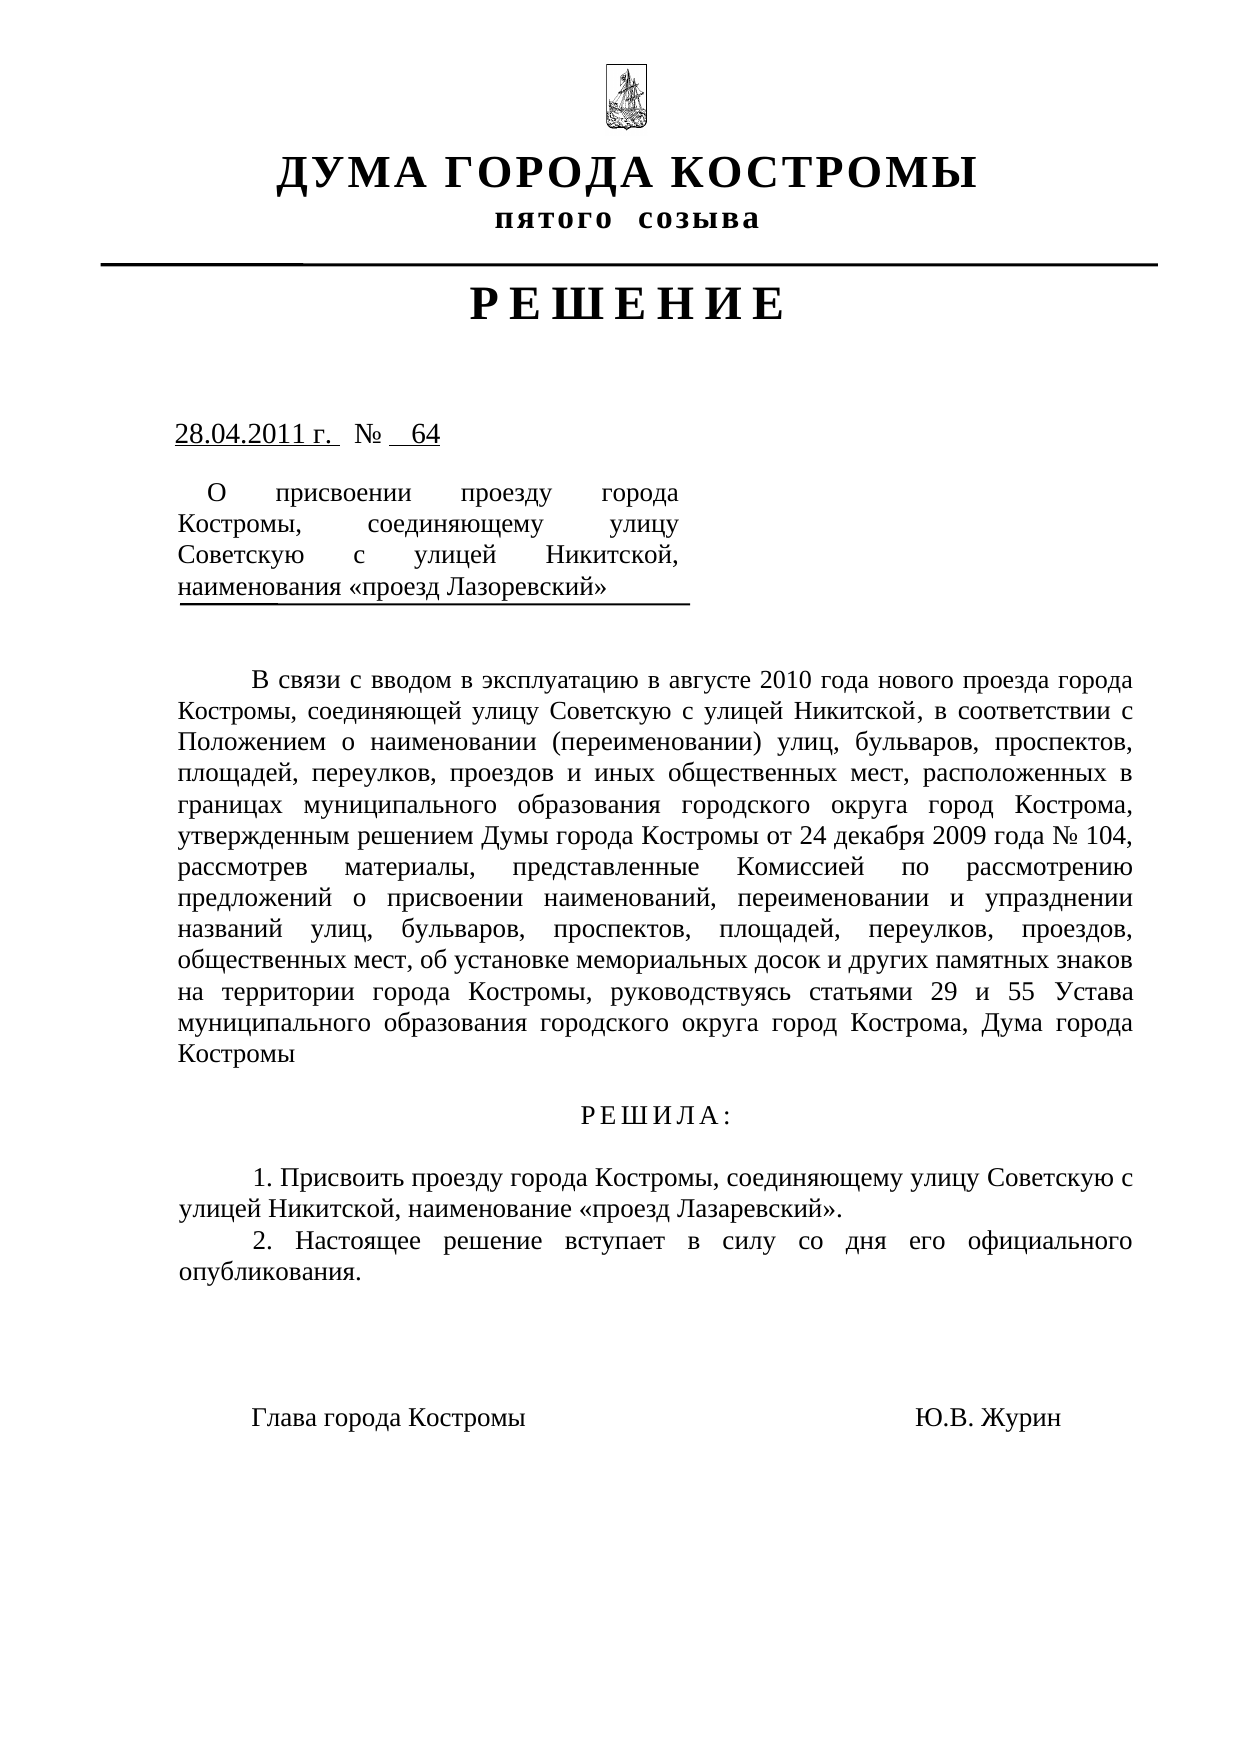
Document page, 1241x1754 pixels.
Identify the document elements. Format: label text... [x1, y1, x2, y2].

text РЕШЕНИЕ [99, 274, 1154, 329]
text О присвоении проезду города Костромы, соединяющему улицу Советскую с улицей Никитской, наименования «проезд Лазоревский» [177, 476, 679, 601]
text 1. Присвоить проезду города Костромы, соединяющему улицу Советскую с улицей Никитской, наименование «проезд Лазаревский». [179, 1161, 1134, 1224]
text 28.04.2011 г. № 64 [99, 416, 1154, 449]
text 2. Настоящее решение вступает в силу со дня его официального опубликования. [179, 1224, 1134, 1286]
text ДУМА ГОРОДА КОСТРОМЫ [99, 145, 1154, 198]
text В связи с вводом в эксплуатацию в августе 2010 года нового проезда города Костромы, соединяющей улицу Советскую с улицей Никитской, в соответствии с Положением о наименовании (переименовании) улиц, бульваров, проспектов, площадей, переулков, проездов и иных общественных мест, расположенных в границах муниципального образования городского округа город Кострома, утвержденным решением Думы города Костромы от 24 декабря 2009 года № 104, рассмотрев материалы, представленные Комиссией по рассмотрению предложений о присвоении наименований, переименовании и упразднении названий улиц, бульваров, проспектов, площадей, переулков, проездов, общественных мест, об установке мемориальных досок и других памятных знаков на территории города Костромы, руководствуясь статьями 29 и 55 Устава муниципального образования городского округа город Кострома, Дума города Костромы [177, 663, 1134, 1068]
text Глава города Костромы Ю.В. Журин [177, 1401, 1134, 1432]
text пятого созыва [99, 198, 1154, 236]
text РЕШИЛА: [177, 1099, 1134, 1130]
